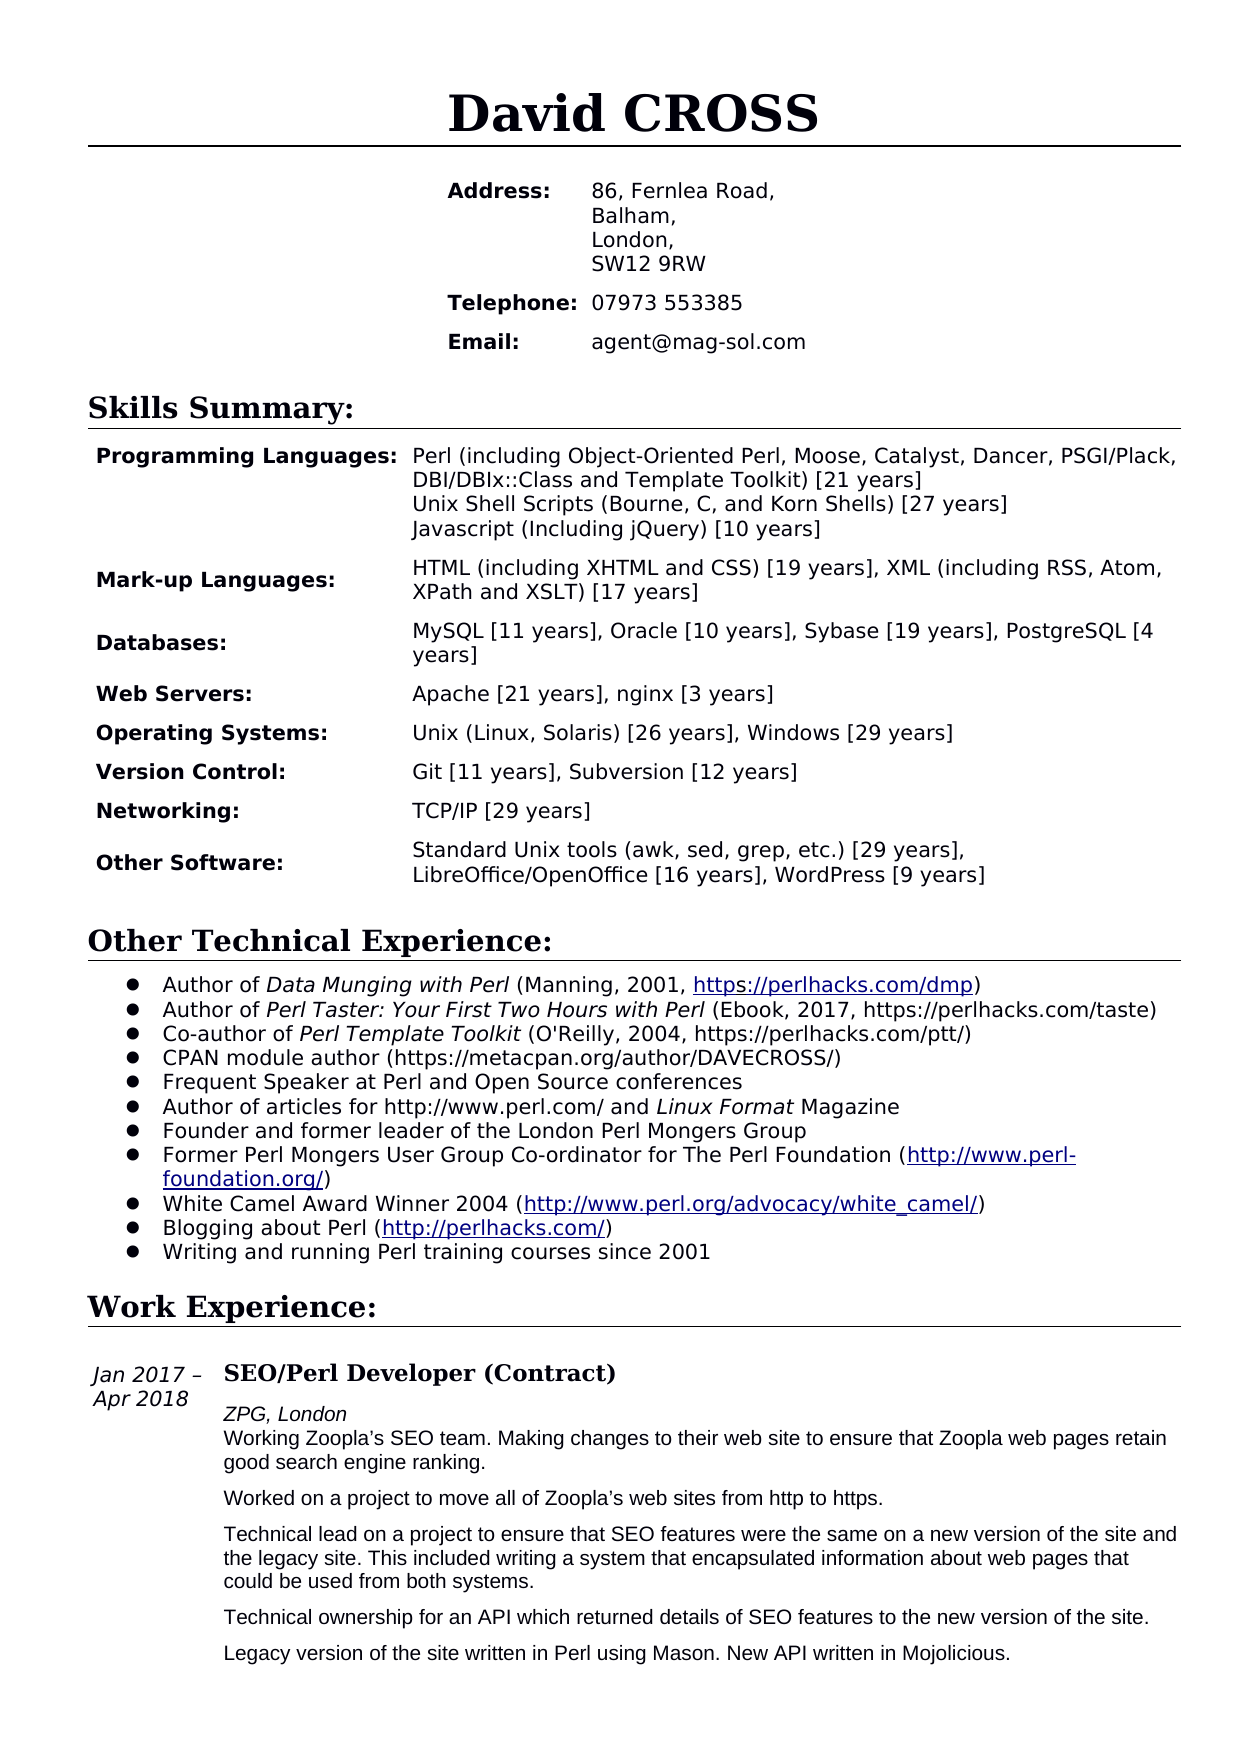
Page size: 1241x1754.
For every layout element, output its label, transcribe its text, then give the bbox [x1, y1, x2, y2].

list Author of Data Munging with Perl (Manning, 2001, https://perlhacks.com/dmp) [125, 973, 1181, 998]
table_cell 07973 553385 [588, 288, 824, 327]
table_header 86, Fernlea Road, Balham, London, SW12 9RW [588, 176, 824, 288]
list Frequent Speaker at Perl and Open Source conferences [125, 1070, 1181, 1095]
list Founder and former leader of the London Perl Mongers Group [125, 1119, 1181, 1143]
list Author of Perl Taster: Your First Two Hours with Perl (Ebook, 2017, https://perlhacks.com/taste) [125, 998, 1181, 1022]
table_cell HTML (including XHTML and CSS) [19 years], XML (including RSS, Atom, XPath and XSLT) [17 years] [409, 553, 1184, 616]
subtitle Skills Summary: [87, 391, 1181, 428]
subtitle David CROSS [87, 84, 1181, 147]
table_cell Operating Systems: [93, 719, 409, 757]
subtitle Work Experience: [87, 1289, 1181, 1326]
table_cell Standard Unix tools (awk, sed, grep, etc.) [29 years], LibreOffice/OpenOffice [16 years], WordPress [9 years] [409, 836, 1184, 899]
table_cell TCP/IP [29 years] [409, 797, 1184, 836]
table_header Address: [444, 176, 588, 288]
list Blogging about Perl (http://perlhacks.com/) [125, 1216, 1181, 1240]
table_cell Unix (Linux, Solaris) [26 years], Windows [29 years] [409, 719, 1184, 757]
table_cell Email: [444, 328, 588, 366]
table_cell Mark-up Languages: [93, 553, 409, 616]
table_cell MySQL [11 years], Oracle [10 years], Sybase [19 years], PostgreSQL [4 years] [409, 616, 1184, 679]
table_cell Web Servers: [93, 679, 409, 718]
table_cell Other Software: [93, 836, 409, 899]
list Writing and running Perl training courses since 2001 [125, 1240, 1181, 1264]
table_cell agent@mag-sol.com [588, 328, 824, 366]
table_cell Version Control: [93, 758, 409, 797]
table_header Perl (including Object-Oriented Perl, Moose, Catalyst, Dancer, PSGI/Plack, DBI/DBIx::Class and Template Toolkit) [21 years] Unix Shell Scripts (Bourne, C, and Korn Shells) [27 years] Javascript (Including jQuery) [10 years] [409, 441, 1184, 553]
table_cell Telephone: [444, 288, 588, 327]
list Former Perl Mongers User Group Co-ordinator for The Perl Foundation (http://www.perl-foundation.org/) [125, 1143, 1181, 1192]
table_header Programming Languages: [93, 441, 409, 553]
table_header SEO/Perl Developer (Contract) ZPG, London Working Zoopla’s SEO team. Making changes to their web site to ensure that Zoopla web pages retain good search engine ranking. Worked on a project to move all of Zoopla’s web sites from http to https. Technical lead on a project to ensure that SEO features were the same on a new version of the site and the legacy site. This included writing a system that encapsulated information about web pages that could be used from both systems. Technical ownership for an API which returned details of SEO features to the new version of the site. Legacy version of the site written in Perl using Mason. New API written in Mojolicious. [220, 1339, 1182, 1680]
list CPAN module author (https://metacpan.org/author/DAVECROSS/) [125, 1046, 1181, 1070]
list Author of articles for http://www.perl.com/ and Linux Format Magazine [125, 1095, 1181, 1119]
table_cell Databases: [93, 616, 409, 679]
table_cell Git [11 years], Subversion [12 years] [409, 758, 1184, 797]
list White Camel Award Winner 2004 (http://www.perl.org/advocacy/white_camel/) [125, 1192, 1181, 1216]
table_header Jan 2017 – Apr 2018 [90, 1339, 220, 1680]
list Co-author of Perl Template Toolkit (O'Reilly, 2004, https://perlhacks.com/ptt/) [125, 1022, 1181, 1046]
table_cell Networking: [93, 797, 409, 836]
table_cell Apache [21 years], nginx [3 years] [409, 679, 1184, 718]
subtitle Other Technical Experience: [87, 924, 1181, 961]
